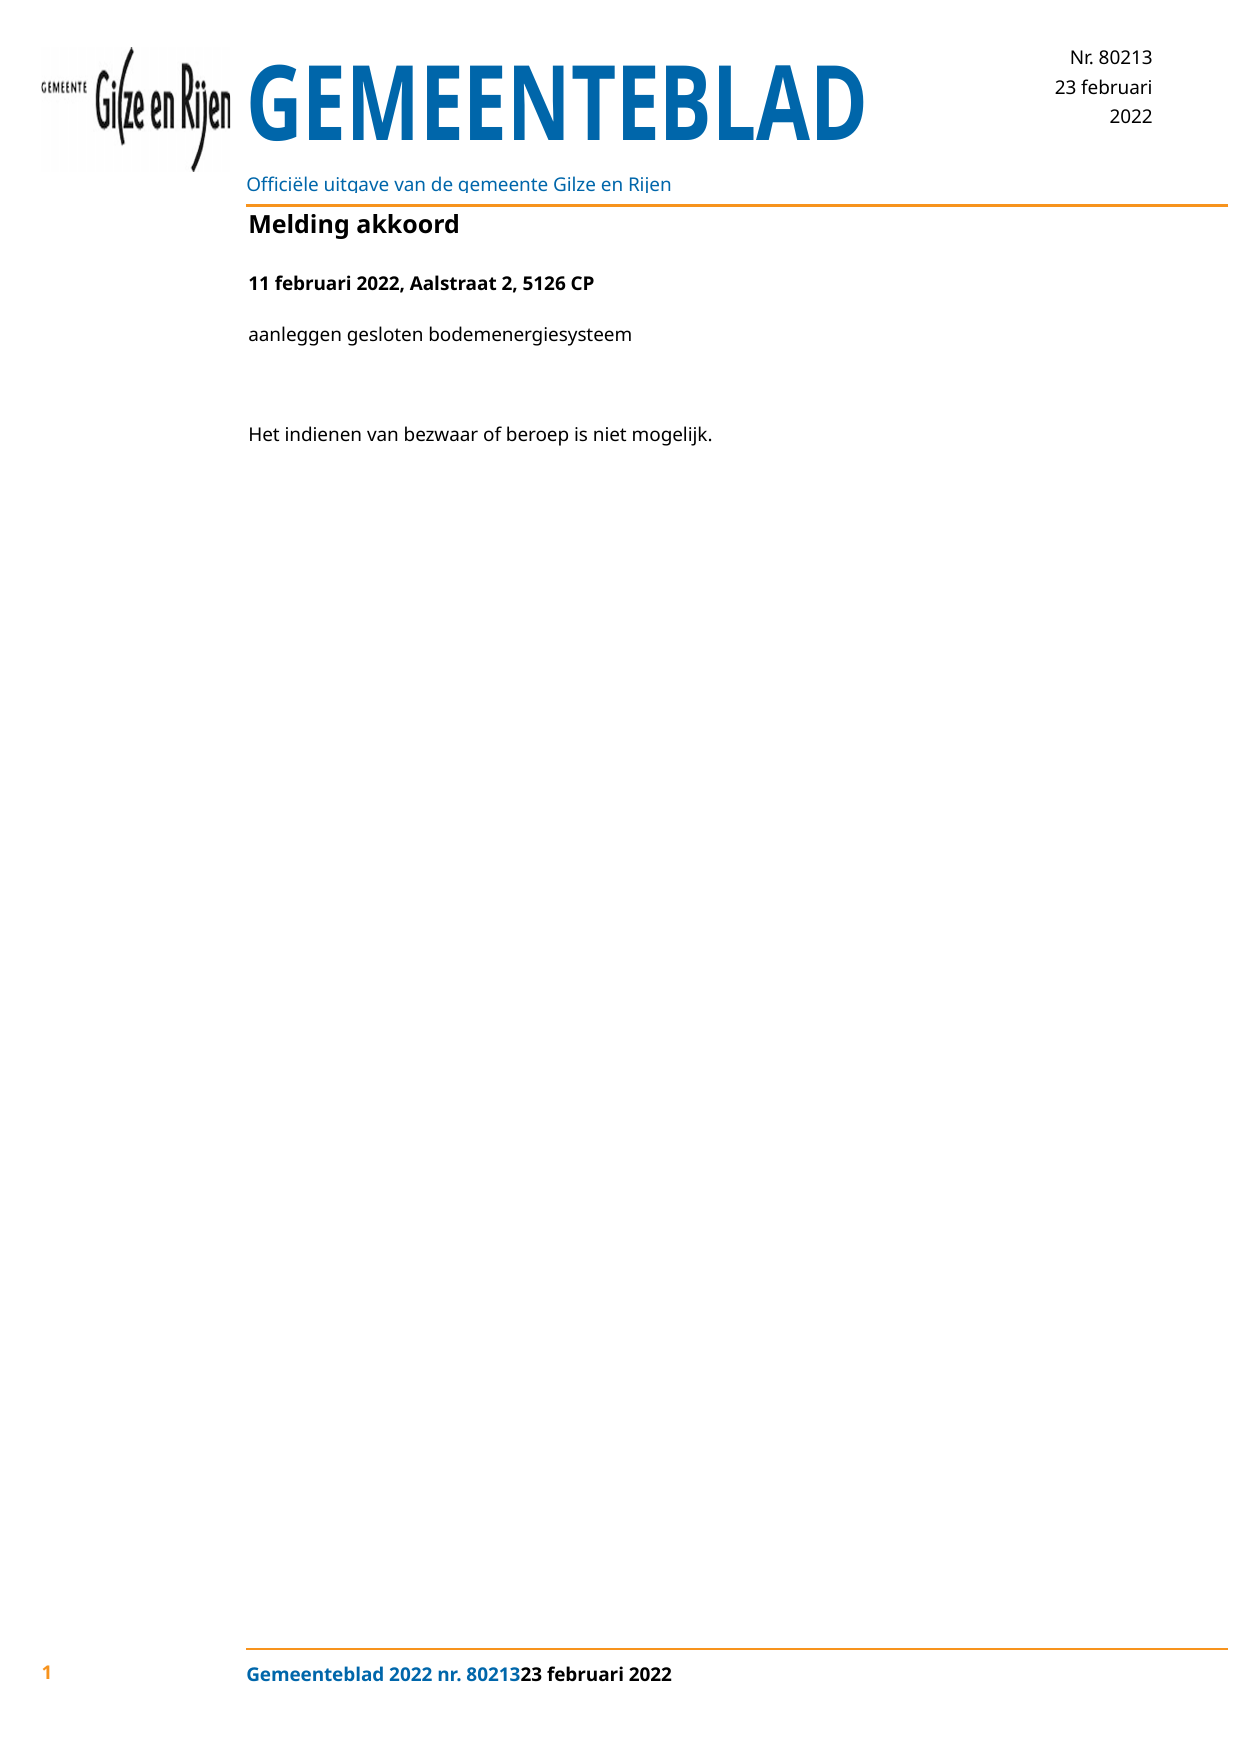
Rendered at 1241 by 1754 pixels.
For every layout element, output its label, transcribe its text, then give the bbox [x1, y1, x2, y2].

text Melding akkoord [248, 207, 1152, 241]
picture [41, 47, 231, 172]
text 11 februari 2022, Aalstraat 2, 5126 CP [248, 270, 1152, 296]
text Het indienen van bezwaar of beroep is niet mogelijk. [248, 422, 1152, 447]
text aanleggen gesloten bodemenergiesysteem [248, 321, 1152, 346]
